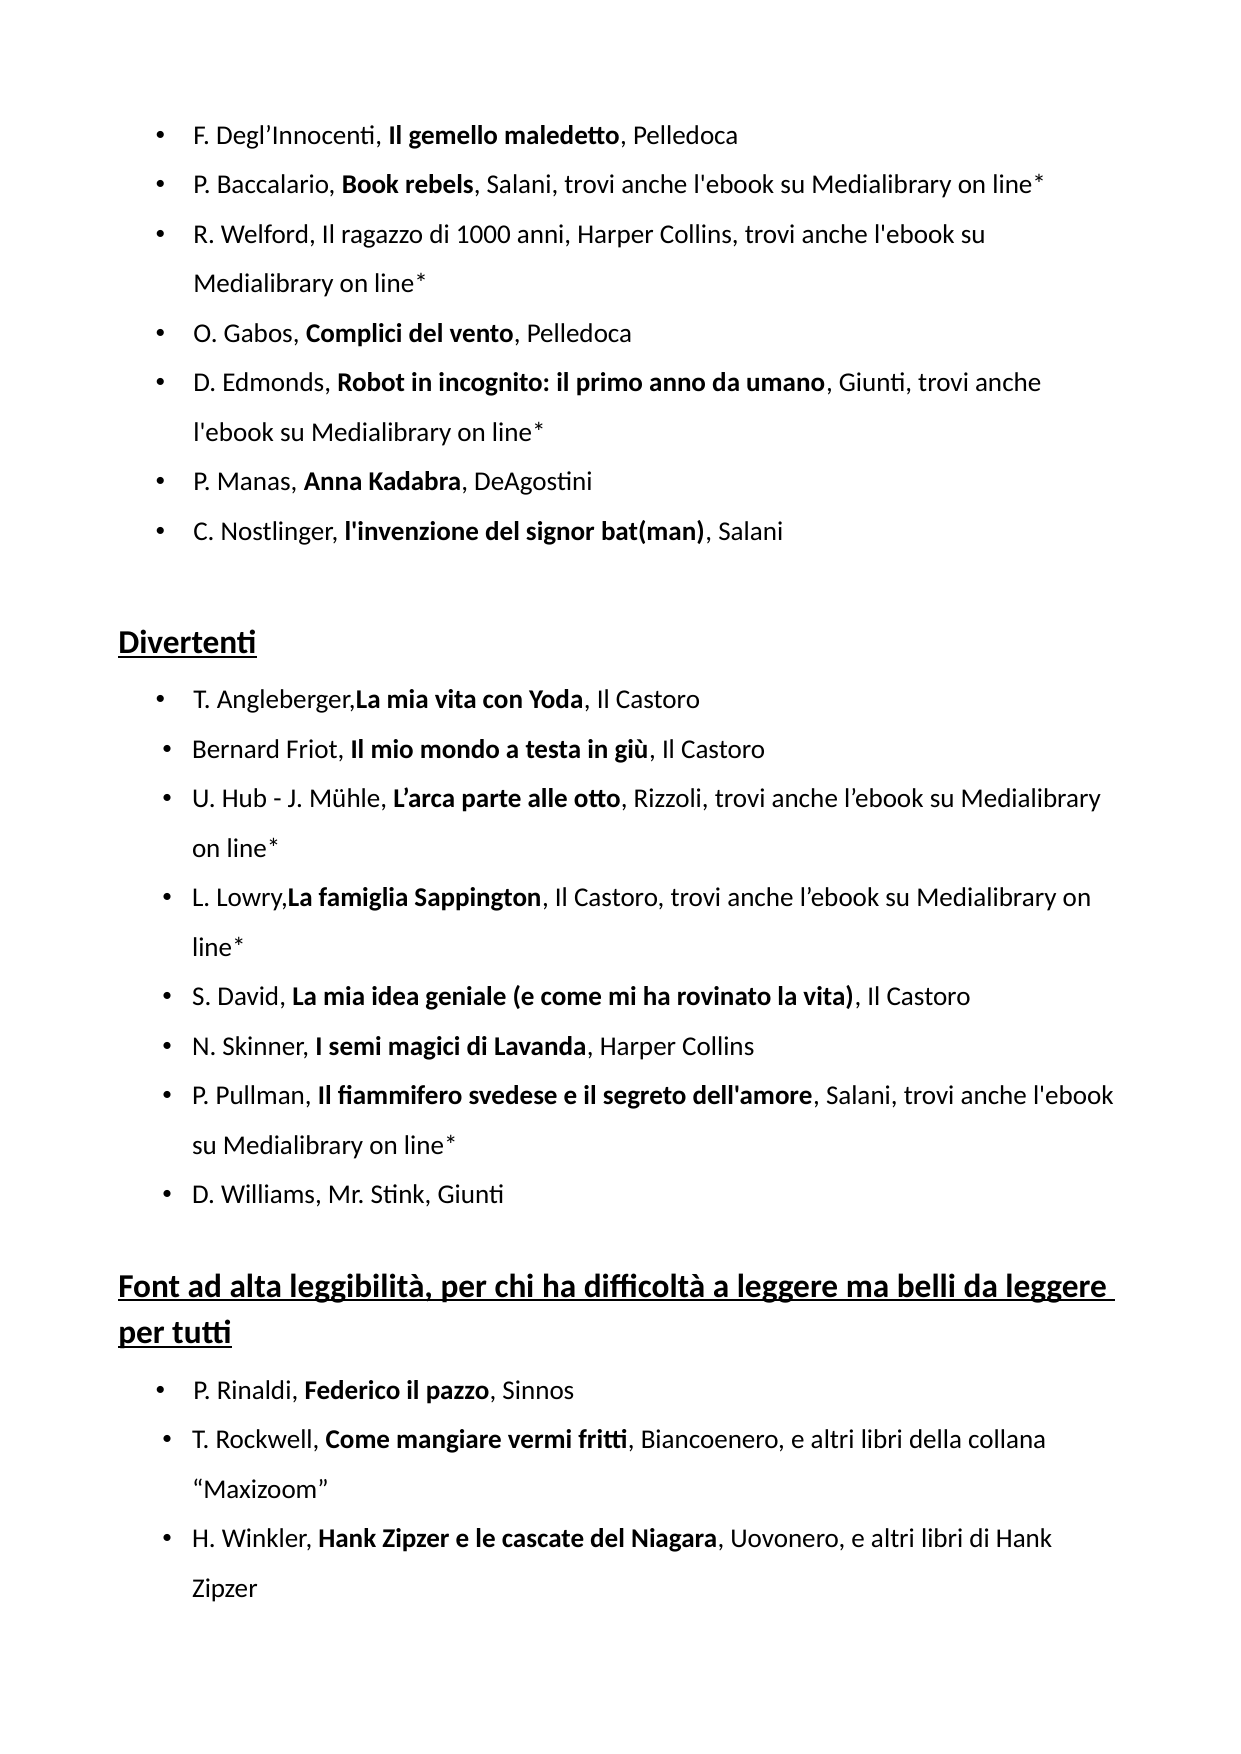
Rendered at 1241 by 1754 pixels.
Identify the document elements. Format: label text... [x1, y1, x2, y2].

list T. Angleberger,La mia vita con Yoda, Il Castoro [156, 682, 1122, 716]
list N. Skinner, I semi magici di Lavanda, Harper Collins [162, 1029, 1122, 1062]
text Font ad alta leggibilità, per chi ha difficoltà a leggere ma belli da leggere per tutti [118, 1265, 1122, 1352]
list C. Nostlinger, l'invenzione del signor bat(man), Salani [156, 514, 1122, 547]
list L. Lowry,La famiglia Sappington, Il Castoro, trovi anche l’ebook su Medialibrary on line* [162, 880, 1122, 963]
text Divertenti [118, 621, 1122, 662]
list D. Edmonds, Robot in incognito: il primo anno da umano, Giunti, trovi anche l'ebook su Medialibrary on line* [156, 366, 1122, 448]
list O. Gabos, Complici del vento, Pelledoca [156, 316, 1122, 349]
list S. David, La mia idea geniale (e come mi ha rovinato la vita), Il Castoro [162, 979, 1122, 1012]
list T. Rockwell, Come mangiare vermi fritti, Biancoenero, e altri libri della collana “Maxizoom” [162, 1422, 1122, 1505]
list D. Williams, Mr. Stink, Giunti [162, 1177, 1122, 1210]
list F. Degl’Innocenti, Il gemello maledetto, Pelledoca [156, 118, 1122, 151]
list P. Manas, Anna Kadabra, DeAgostini [156, 464, 1122, 497]
list R. Welford, Il ragazzo di 1000 anni, Harper Collins, trovi anche l'ebook su Medialibrary on line* [156, 217, 1122, 299]
list P. Rinaldi, Federico il pazzo, Sinnos [156, 1373, 1122, 1406]
list Bernard Friot, Il mio mondo a testa in giù, Il Castoro [162, 732, 1122, 765]
list U. Hub - J. Mühle, L’arca parte alle otto, Rizzoli, trovi anche l’ebook su Medialibrary on line* [162, 781, 1122, 864]
list H. Winkler, Hank Zipzer e le cascate del Niagara, Uovonero, e altri libri di Hank Zipzer [162, 1521, 1122, 1604]
list P. Pullman, Il fiammifero svedese e il segreto dell'amore, Salani, trovi anche l'ebook su Medialibrary on line* [162, 1078, 1122, 1161]
list P. Baccalario, Book rebels, Salani, trovi anche l'ebook su Medialibrary on line* [156, 168, 1122, 201]
